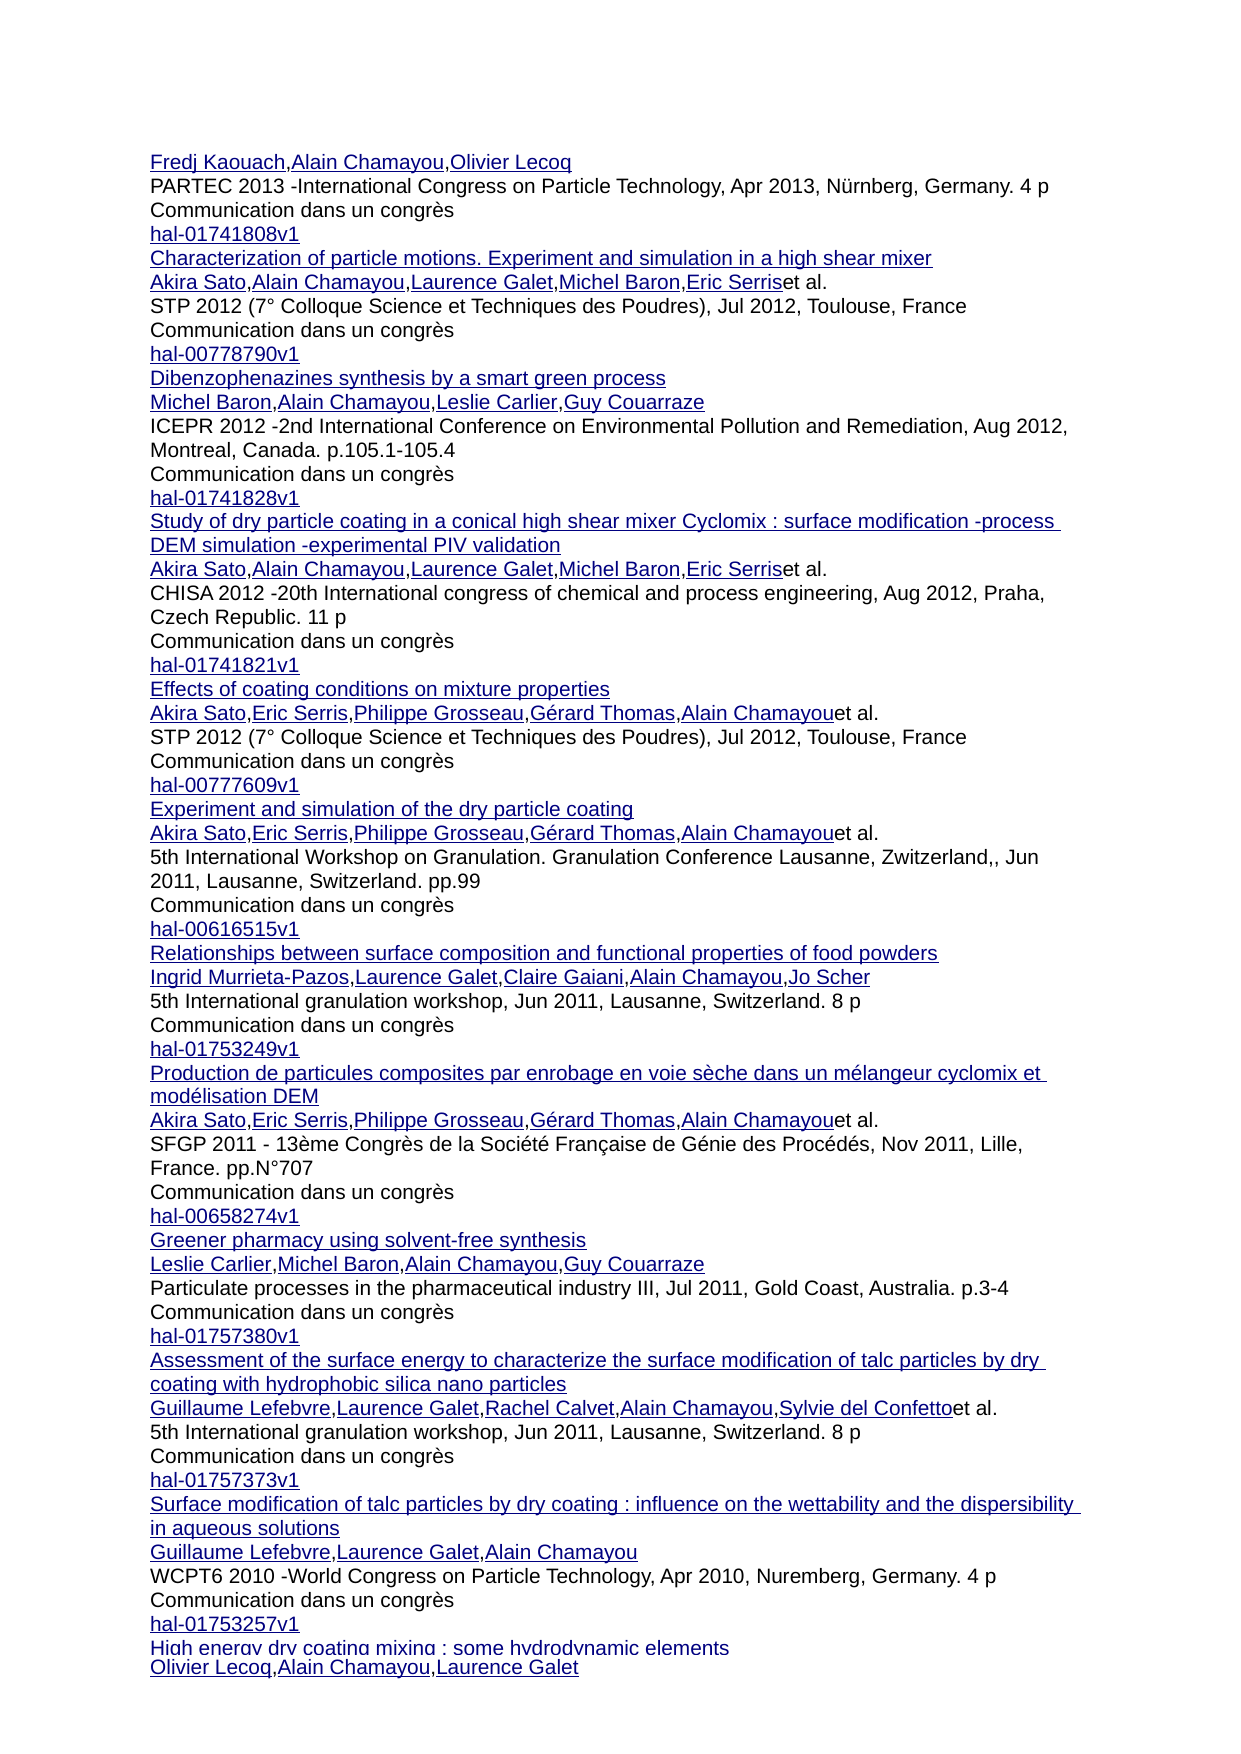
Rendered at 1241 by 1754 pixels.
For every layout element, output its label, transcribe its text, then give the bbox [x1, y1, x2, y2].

table_cell Dibenzophenazines synthesis by a smart green process Michel Baron,Alain Chamayou,Leslie Carlier,Guy Couarraze ICEPR 2012 -2nd International Conference on Environmental Pollution and Remediation, Aug 2012, Montreal, Canada. p.105.1-105.4 Communication dans un congrès hal-01741828v1 [150, 366, 1090, 509]
table_cell Surface modification of talc particles by dry coating : influence on the wettability and the dispersibility in aqueous solutions Guillaume Lefebvre,Laurence Galet,Alain Chamayou WCPT6 2010 -World Congress on Particle Technology, Apr 2010, Nuremberg, Germany. 4 p Communication dans un congrès hal-01753257v1 [150, 1492, 1090, 1635]
table_cell Relationships between surface composition and functional properties of food powders Ingrid Murrieta-Pazos,Laurence Galet,Claire Gaiani,Alain Chamayou,Jo Scher 5th International granulation workshop, Jun 2011, Lausanne, Switzerland. 8 p Communication dans un congrès hal-01753249v1 [150, 941, 1090, 1060]
table_cell Study of dry particle coating in a conical high shear mixer Cyclomix : surface modification -process DEM simulation -experimental PIV validation Akira Sato,Alain Chamayou,Laurence Galet,Michel Baron,Eric Serriset al. CHISA 2012 -20th International congress of chemical and process engineering, Aug 2012, Praha, Czech Republic. 11 p Communication dans un congrès hal-01741821v1 [150, 509, 1090, 677]
table_cell Assessment of the surface energy to characterize the surface modification of talc particles by dry coating with hydrophobic silica nano particles Guillaume Lefebvre,Laurence Galet,Rachel Calvet,Alain Chamayou,Sylvie del Confettoet al. 5th International granulation workshop, Jun 2011, Lausanne, Switzerland. 8 p Communication dans un congrès hal-01757373v1 [150, 1348, 1090, 1492]
table_cell Production de particules composites par enrobage en voie sèche dans un mélangeur cyclomix et modélisation DEM Akira Sato,Eric Serris,Philippe Grosseau,Gérard Thomas,Alain Chamayouet al. SFGP 2011 - 13ème Congrès de la Société Française de Génie des Procédés, Nov 2011, Lille, France. pp.N°707 Communication dans un congrès hal-00658274v1 [150, 1060, 1090, 1228]
table_cell Fredj Kaouach,Alain Chamayou,Olivier Lecoq PARTEC 2013 -International Congress on Particle Technology, Apr 2013, Nürnberg, Germany. 4 p Communication dans un congrès hal-01741808v1 [150, 150, 1090, 246]
table_cell Characterization of particle motions. Experiment and simulation in a high shear mixer Akira Sato,Alain Chamayou,Laurence Galet,Michel Baron,Eric Serriset al. STP 2012 (7° Colloque Science et Techniques des Poudres), Jul 2012, Toulouse, France Communication dans un congrès hal-00778790v1 [150, 246, 1090, 366]
table_cell Experiment and simulation of the dry particle coating Akira Sato,Eric Serris,Philippe Grosseau,Gérard Thomas,Alain Chamayouet al. 5th International Workshop on Granulation. Granulation Conference Lausanne, Zwitzerland,, Jun 2011, Lausanne, Switzerland. pp.99 Communication dans un congrès hal-00616515v1 [150, 797, 1090, 941]
table_cell Effects of coating conditions on mixture properties Akira Sato,Eric Serris,Philippe Grosseau,Gérard Thomas,Alain Chamayouet al. STP 2012 (7° Colloque Science et Techniques des Poudres), Jul 2012, Toulouse, France Communication dans un congrès hal-00777609v1 [150, 677, 1090, 797]
table_cell High energy dry coating mixing : some hydrodynamic elements Olivier Lecoq,Alain Chamayou,Laurence Galet [150, 1635, 1090, 1679]
table_cell Greener pharmacy using solvent-free synthesis Leslie Carlier,Michel Baron,Alain Chamayou,Guy Couarraze Particulate processes in the pharmaceutical industry III, Jul 2011, Gold Coast, Australia. p.3-4 Communication dans un congrès hal-01757380v1 [150, 1228, 1090, 1348]
